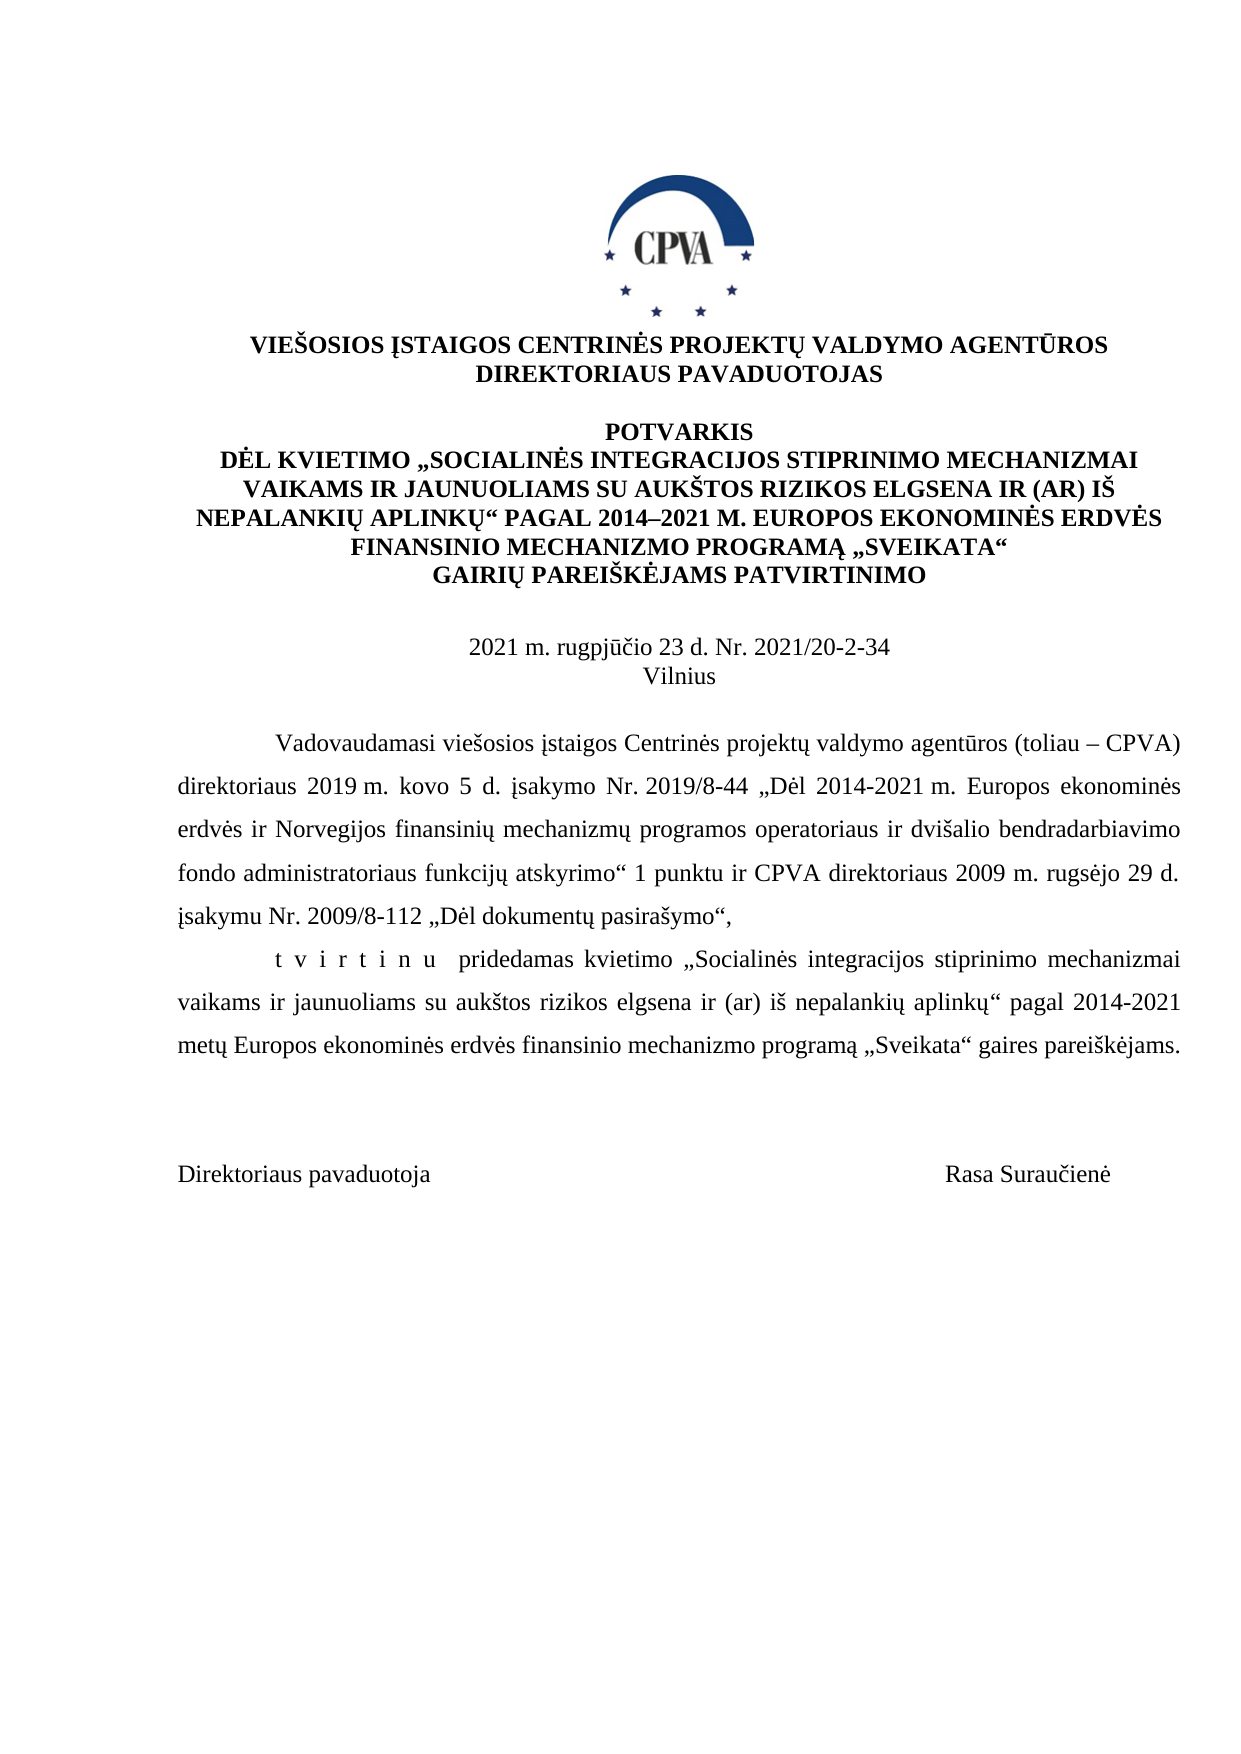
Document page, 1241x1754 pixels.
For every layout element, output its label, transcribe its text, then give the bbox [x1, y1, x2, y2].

text tvirtinu pridedamas kvietimo „Socialinės integracijos stiprinimo mechanizmai vaikams ir jaunuoliams su aukštos rizikos elgsena ir (ar) iš nepalankių aplinkų“ pagal 2014-2021 metų Europos ekonominės erdvės finansinio mechanizmo programą „Sveikata“ gaires pareiškėjams. [177, 944, 1181, 1059]
text GAIRIŲ PAREIŠKĖJAMS PATVIRTINIMO [177, 561, 1181, 589]
text VIEŠOSIOS ĮSTAIGOS CENTRINĖS PROJEKTŲ VALDYMO AGENTŪROS [177, 331, 1181, 359]
text POTVARKIS [177, 417, 1181, 446]
text DIREKTORIAUS PAVADUOTOJAS [177, 359, 1181, 388]
text Direktoriaus pavaduotoja Rasa Suraučienė [177, 1159, 1181, 1188]
text DĖL KVIETIMO „SOCIALINĖS INTEGRACIJOS STIPRINIMO MECHANIZMAI VAIKAMS IR JAUNUOLIAMS SU AUKŠTOS RIZIKOS ELGSENA IR (AR) IŠ NEPALANKIŲ APLINKŲ“ PAGAL 2014–2021 M. EUROPOS EKONOMINĖS ERDVĖS FINANSINIO MECHANIZMO PROGRAMĄ „SVEIKATA“ [177, 446, 1181, 561]
text Vilnius [177, 661, 1181, 690]
text Vadovaudamasi viešosios įstaigos Centrinės projektų valdymo agentūros (toliau – CPVA) direktoriaus 2019 m. kovo 5 d. įsakymo Nr. 2019/8-44 „Dėl 2014-2021 m. Europos ekonominės erdvės ir Norvegijos finansinių mechanizmų programos operatoriaus ir dvišalio bendradarbiavimo fondo administratoriaus funkcijų atskyrimo“ 1 punktu ir CPVA direktoriaus 2009 m. rugsėjo 29 d. įsakymu Nr. 2009/8-112 „Dėl dokumentų pasirašymo“, [177, 728, 1181, 929]
text 2021 m. rugpjūčio 23 d. Nr. 2021/20-2-34 [177, 632, 1181, 661]
